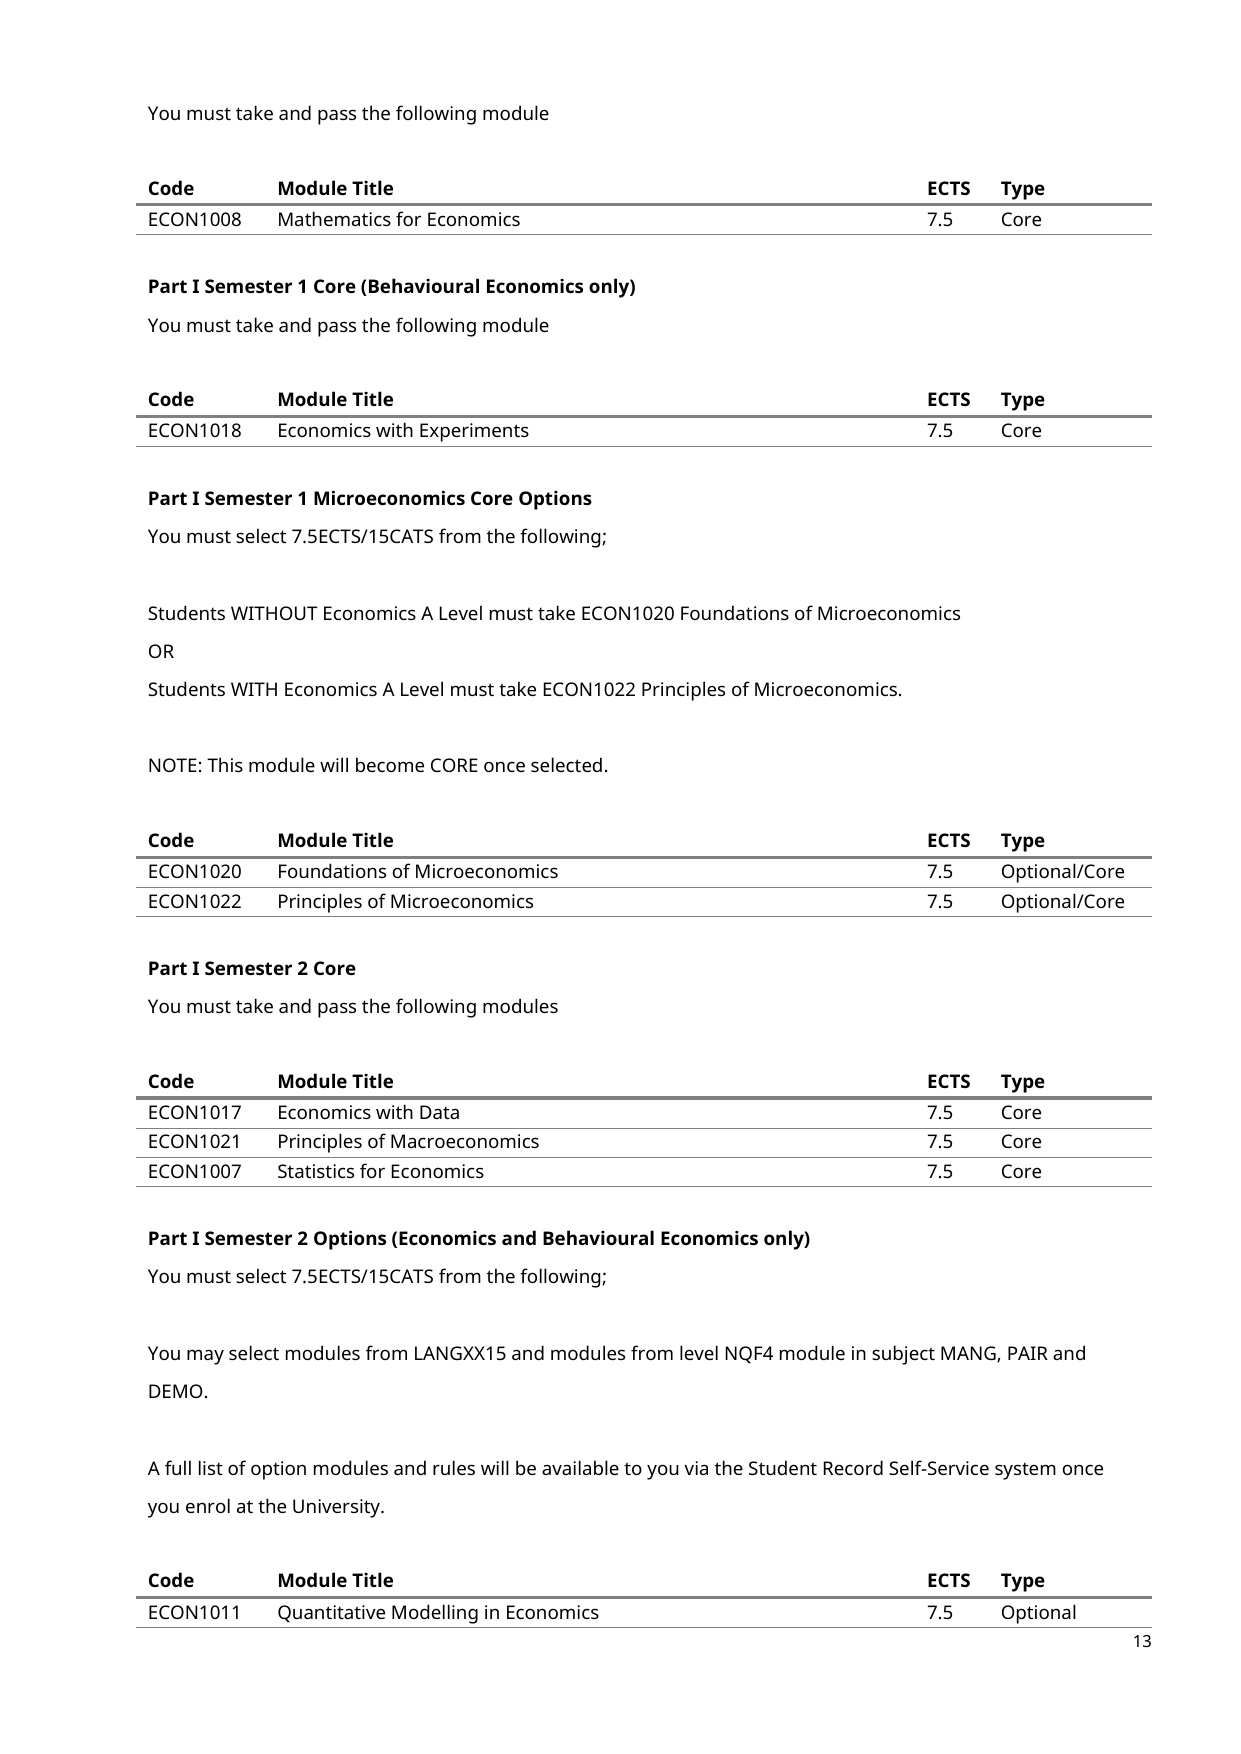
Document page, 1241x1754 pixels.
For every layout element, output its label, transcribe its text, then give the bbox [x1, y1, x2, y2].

table_cell 7.5 [916, 1100, 989, 1128]
table_cell Part I Semester 2 Core You must take and pass the following modules [136, 917, 1152, 1068]
table_cell Optional [989, 1599, 1152, 1627]
table_cell ECTS [916, 1068, 989, 1096]
table_cell Foundations of Microeconomics [266, 859, 916, 887]
table_cell ECTS [916, 175, 989, 203]
table_cell Part I Semester 2 Options (Economics and Behavioural Economics only) You must select 7.5ECTS/15CATS from the following; You may select modules from LANGXX15 and modules from level NQF4 module in subject MANG, PAIR and DEMO. A full list of option modules and rules will be available to you via the Student Record Self-Service system once you enrol at the University. [136, 1187, 1152, 1568]
table_cell ECON1007 [136, 1158, 266, 1186]
table_cell 7.5 [916, 888, 989, 916]
table_cell ECON1011 [136, 1599, 266, 1627]
table_cell Code [136, 827, 266, 856]
table_cell ECTS [916, 386, 989, 414]
table_cell Core [989, 1129, 1152, 1157]
table_cell ECON1018 [136, 418, 266, 446]
table_cell 7.5 [916, 1129, 989, 1157]
table_cell Module Title [266, 175, 916, 203]
table_cell Principles of Macroeconomics [266, 1129, 916, 1157]
table_cell 7.5 [916, 1158, 989, 1186]
table_cell ECON1021 [136, 1129, 266, 1157]
table_cell Module Title [266, 1568, 916, 1596]
table_cell Type [989, 1568, 1152, 1596]
table_cell Type [989, 175, 1152, 203]
table_cell Module Title [266, 386, 916, 414]
table_cell Code [136, 386, 266, 414]
table_cell Module Title [266, 1068, 916, 1096]
table_cell Code [136, 175, 266, 203]
table_cell Part I Semester 1 Core (Behavioural Economics only) You must take and pass the following module [136, 235, 1152, 386]
table_cell Type [989, 827, 1152, 856]
table_cell Core [989, 1100, 1152, 1128]
table_cell ECON1017 [136, 1100, 266, 1128]
table_cell ECTS [916, 827, 989, 856]
table_cell Core [989, 1158, 1152, 1186]
table_cell Quantitative Modelling in Economics [266, 1599, 916, 1627]
table_cell 7.5 [916, 859, 989, 887]
table_cell ECON1022 [136, 888, 266, 916]
table_cell 7.5 [916, 1599, 989, 1627]
table_cell Code [136, 1068, 266, 1096]
table_cell Core [989, 418, 1152, 446]
table_cell Type [989, 1068, 1152, 1096]
table_cell Optional/Core [989, 888, 1152, 916]
table_cell Economics with Data [266, 1100, 916, 1128]
table_cell Economics with Experiments [266, 418, 916, 446]
table_cell Code [136, 1568, 266, 1596]
table_cell Core [989, 206, 1152, 234]
table_cell ECON1020 [136, 859, 266, 887]
table_cell Module Title [266, 827, 916, 856]
table_cell ECTS [916, 1568, 989, 1596]
table_cell Statistics for Economics [266, 1158, 916, 1186]
table_cell 7.5 [916, 418, 989, 446]
table_cell Part I Semester 1 Microeconomics Core Options You must select 7.5ECTS/15CATS from the following; Students WITHOUT Economics A Level must take ECON1020 Foundations of Microeconomics OR Students WITH Economics A Level must take ECON1022 Principles of Microeconomics. NOTE: This module will become CORE once selected. [136, 447, 1152, 827]
table_cell Optional/Core [989, 859, 1152, 887]
table_cell Type [989, 386, 1152, 414]
table_cell ECON1008 [136, 206, 266, 234]
table_cell Mathematics for Economics [266, 206, 916, 234]
table_cell 7.5 [916, 206, 989, 234]
table_cell Principles of Microeconomics [266, 888, 916, 916]
table_cell You must take and pass the following module [136, 99, 1152, 175]
